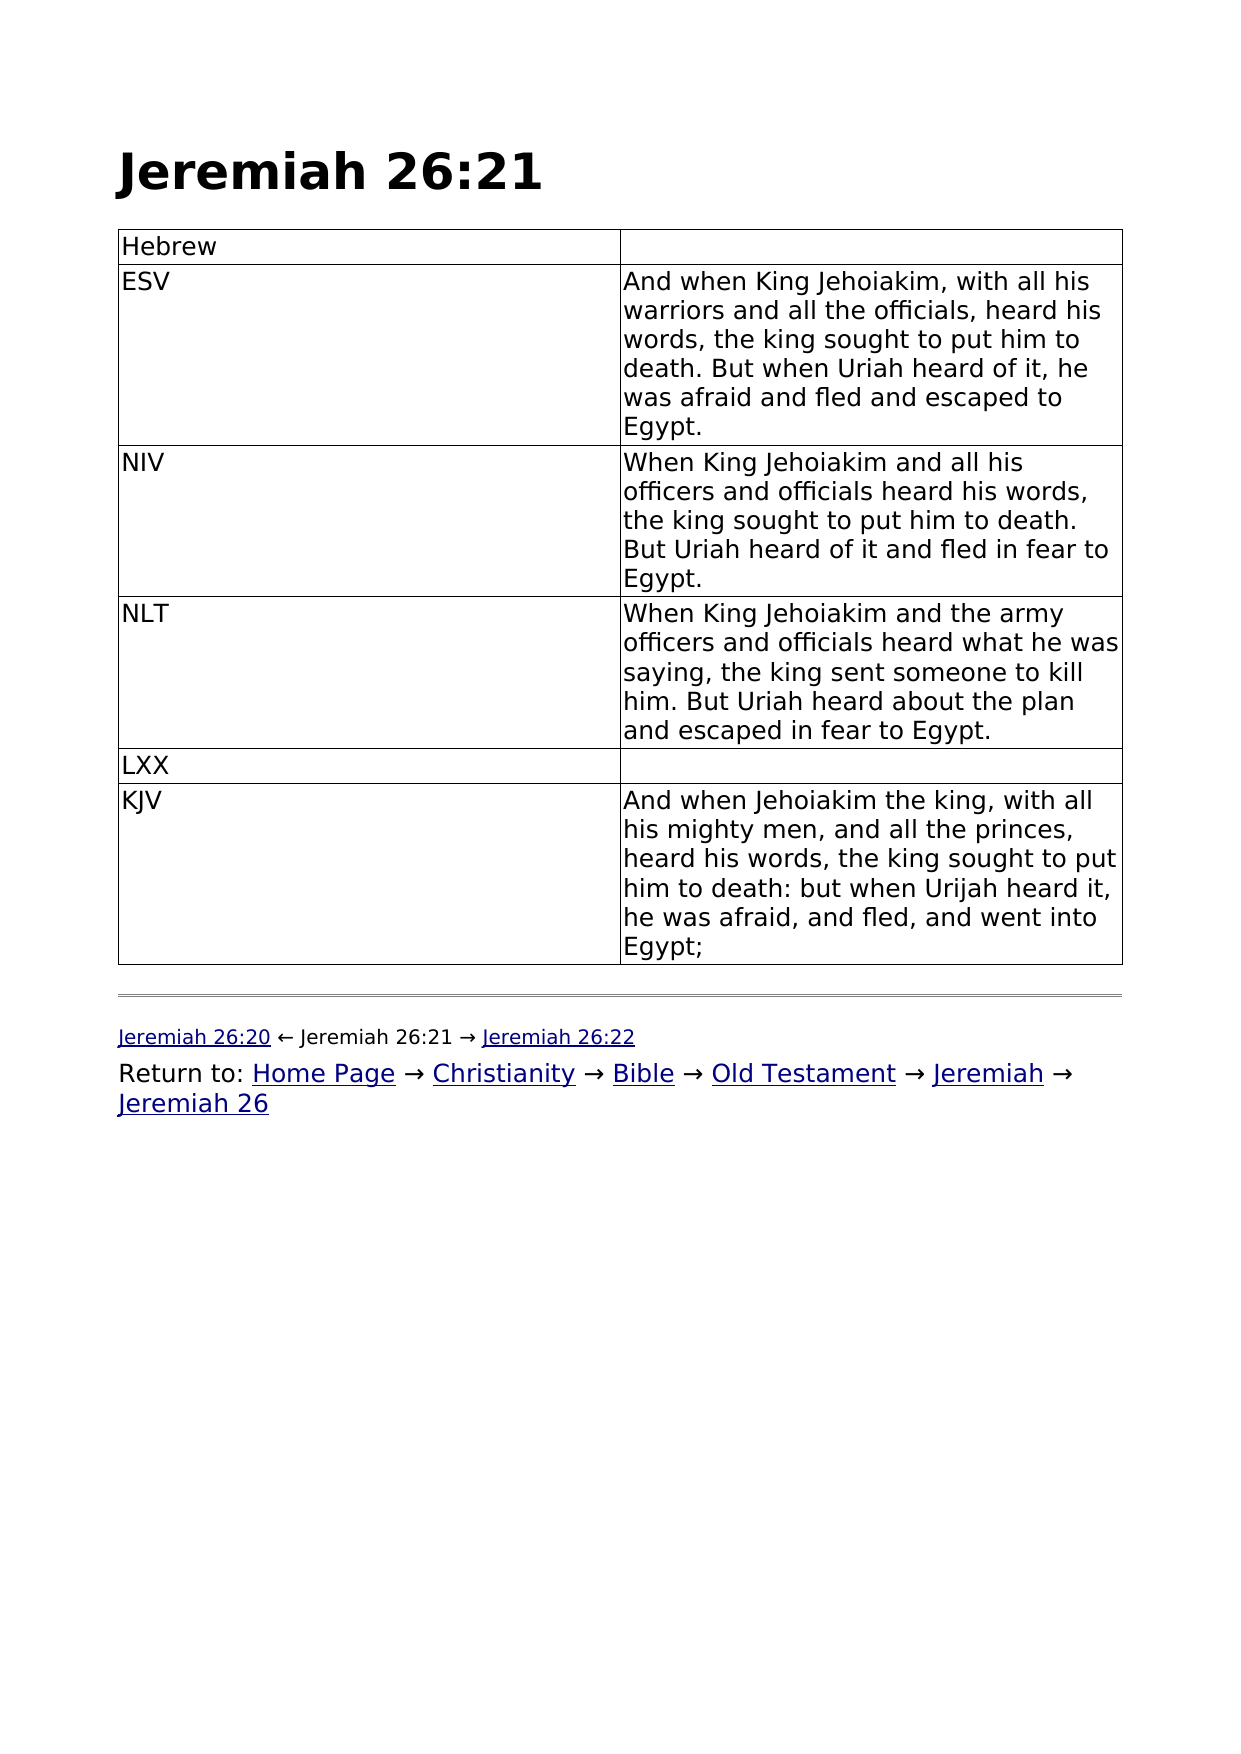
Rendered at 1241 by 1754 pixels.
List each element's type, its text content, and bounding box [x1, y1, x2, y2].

table_cell LXX [119, 749, 620, 783]
table_cell When King Jehoiakim and all his officers and officials heard his words, the king sought to put him to death. But Uriah heard of it and fled in fear to Egypt. [621, 446, 1122, 596]
text Jeremiah 26:20 ← Jeremiah 26:21 → Jeremiah 26:22 [118, 1026, 1122, 1059]
text Return to: Home Page → Christianity → Bible → Old Testament → Jeremiah → Jeremiah 26 [118, 1059, 1122, 1118]
table_header [621, 230, 1122, 264]
table_cell KJV [119, 784, 620, 964]
table_cell And when Jehoiakim the king, with all his mighty men, and all the princes, heard his words, the king sought to put him to death: but when Urijah heard it, he was afraid, and fled, and went into Egypt; [621, 784, 1122, 964]
table_cell And when King Jehoiakim, with all his warriors and all the officials, heard his words, the king sought to put him to death. But when Uriah heard of it, he was afraid and fled and escaped to Egypt. [621, 265, 1122, 445]
table_cell NLT [119, 597, 620, 748]
table_cell When King Jehoiakim and the army officers and officials heard what he was saying, the king sent someone to kill him. But Uriah heard about the plan and escaped in fear to Egypt. [621, 597, 1122, 748]
table_cell NIV [119, 446, 620, 596]
table_header Hebrew [119, 230, 620, 264]
subtitle Jeremiah 26:21 [118, 143, 1122, 201]
table_cell ESV [119, 265, 620, 445]
table_cell [621, 749, 1122, 783]
